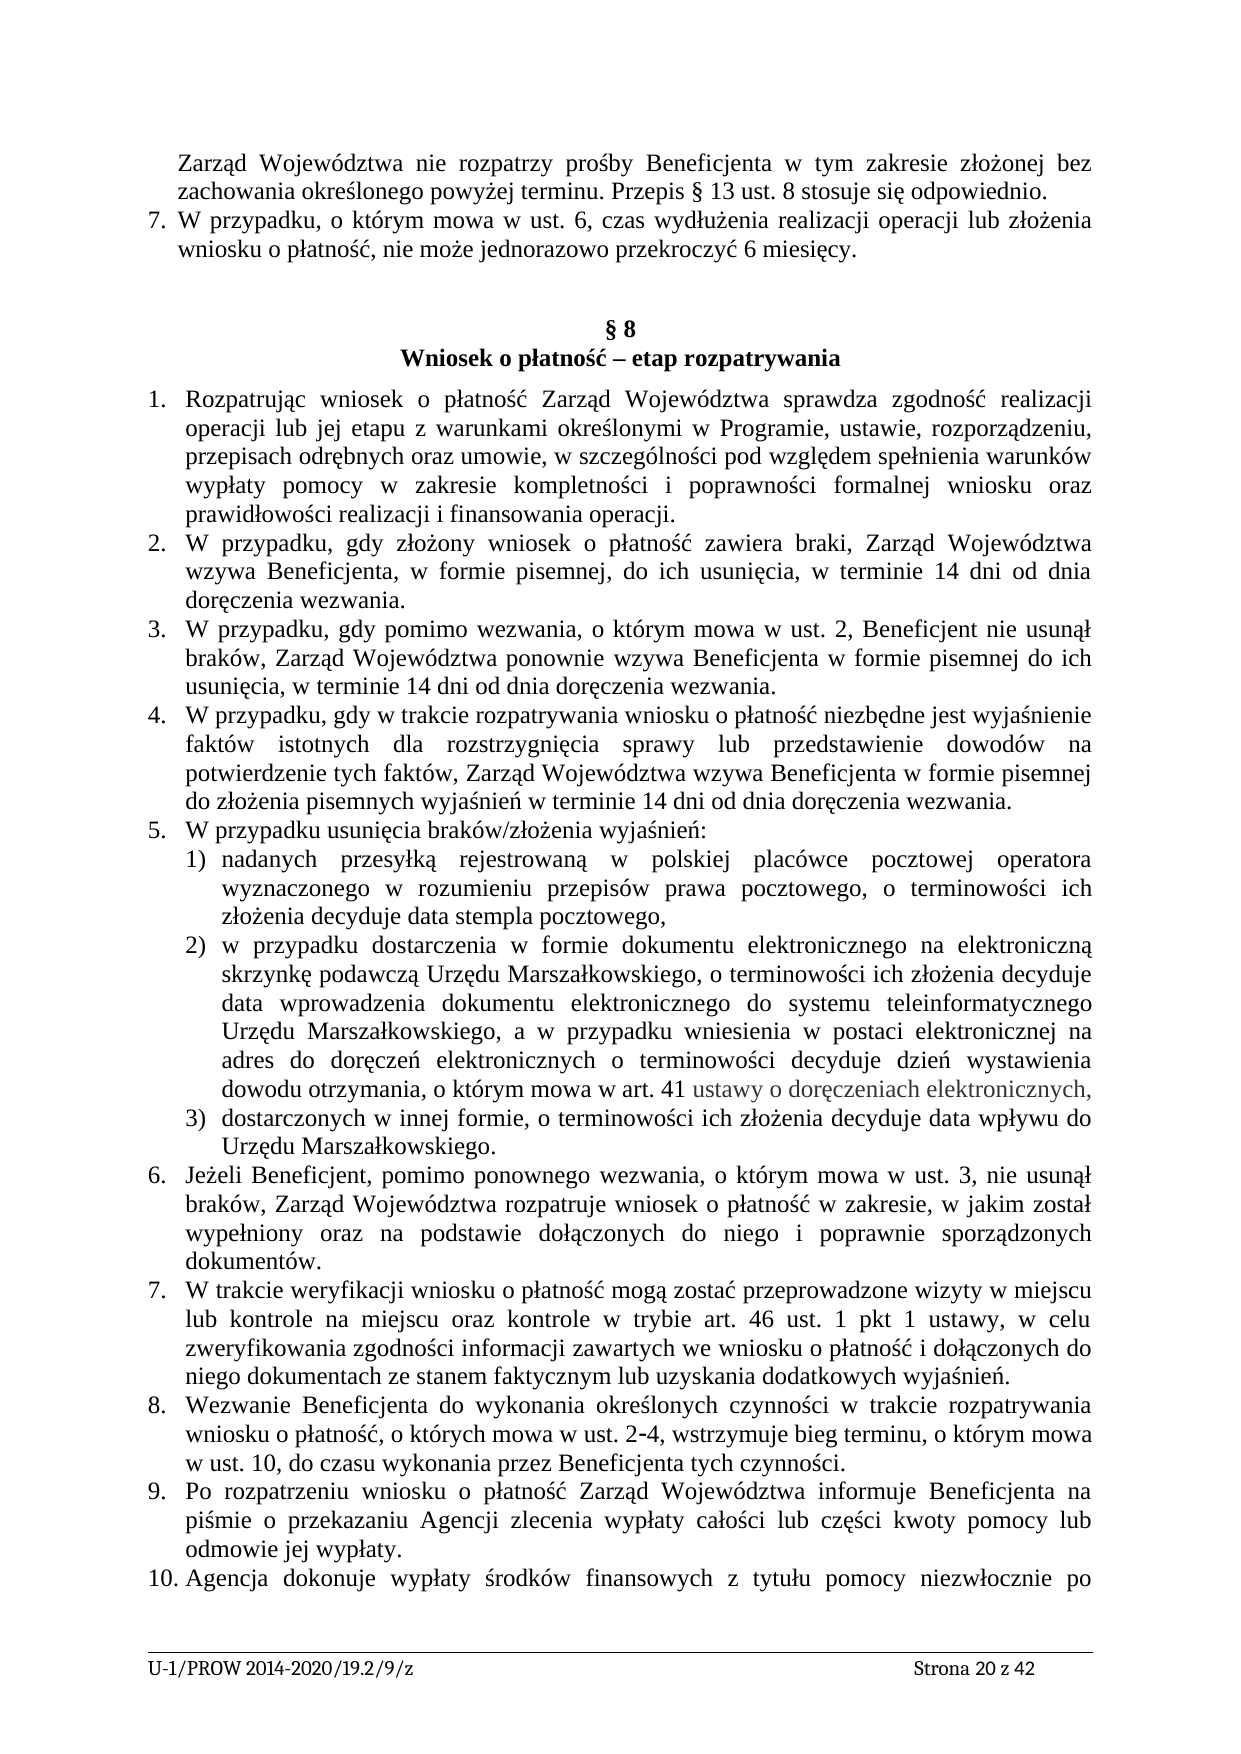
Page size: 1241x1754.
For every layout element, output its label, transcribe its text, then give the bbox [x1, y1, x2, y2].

text § 8 [148, 314, 1093, 343]
list W przypadku, gdy w trakcie rozpatrywania wniosku o płatność niezbędne jest wyjaśnienie faktów istotnych dla rozstrzygnięcia sprawy lub przedstawienie dowodów na potwierdzenie tych faktów, Zarząd Województwa wzywa Beneficjenta w formie pisemnej do złożenia pisemnych wyjaśnień w terminie 14 dni od dnia doręczenia wezwania. [148, 700, 1093, 815]
list W przypadku, gdy złożony wniosek o płatność zawiera braki, Zarząd Województwa wzywa Beneficjenta, w formie pisemnej, do ich usunięcia, w terminie 14 dni od dnia doręczenia wezwania. [148, 528, 1093, 614]
text Wniosek o płatność – etap rozpatrywania [148, 343, 1093, 371]
list Rozpatrując wniosek o płatność Zarząd Województwa sprawdza zgodność realizacji operacji lub jej etapu z warunkami określonymi w Programie, ustawie, rozporządzeniu, przepisach odrębnych oraz umowie, w szczególności pod względem spełnienia warunków wypłaty pomocy w zakresie kompletności i poprawności formalnej wniosku oraz prawidłowości realizacji i finansowania operacji. [148, 384, 1093, 528]
list W przypadku, o którym mowa w ust. 6, czas wydłużenia realizacji operacji lub złożenia wniosku o płatność, nie może jednorazowo przekroczyć 6 miesięcy. [148, 205, 1093, 263]
list Agencja dokonuje wypłaty środków finansowych z tytułu pomocy niezwłocznie po [148, 1563, 1093, 1591]
list 2) w przypadku dostarczenia w formie dokumentu elektronicznego na elektroniczną skrzynkę podawczą Urzędu Marszałkowskiego, o terminowości ich złożenia decyduje data wprowadzenia dokumentu elektronicznego do systemu teleinformatycznego Urzędu Marszałkowskiego, a w przypadku wniesienia w postaci elektronicznej na adres do doręczeń elektronicznych o terminowości decyduje dzień wystawienia dowodu otrzymania, o którym mowa w art. 41 ustawy o doręczeniach elektronicznych, [185, 930, 1093, 1103]
list W przypadku, gdy pomimo wezwania, o którym mowa w ust. 2, Beneficjent nie usunął braków, Zarząd Województwa ponownie wzywa Beneficjenta w formie pisemnej do ich usunięcia, w terminie 14 dni od dnia doręczenia wezwania. [148, 614, 1093, 700]
list 3) dostarczonych w innej formie, o terminowości ich złożenia decyduje data wpływu do Urzędu Marszałkowskiego. [185, 1103, 1093, 1160]
list Po rozpatrzeniu wniosku o płatność Zarząd Województwa informuje Beneficjenta na piśmie o przekazaniu Agencji zlecenia wypłaty całości lub części kwoty pomocy lub odmowie jej wypłaty. [148, 1476, 1093, 1563]
list 1) nadanych przesyłką rejestrowaną w polskiej placówce pocztowej operatora wyznaczonego w rozumieniu przepisów prawa pocztowego, o terminowości ich złożenia decyduje data stempla pocztowego, [185, 844, 1093, 930]
list W trakcie weryfikacji wniosku o płatność mogą zostać przeprowadzone wizyty w miejscu lub kontrole na miejscu oraz kontrole w trybie art. 46 ust. 1 pkt 1 ustawy, w celu zweryfikowania zgodności informacji zawartych we wniosku o płatność i dołączonych do niego dokumentach ze stanem faktycznym lub uzyskania dodatkowych wyjaśnień. [148, 1275, 1093, 1390]
list W przypadku usunięcia braków/złożenia wyjaśnień: [148, 815, 1093, 844]
list Wezwanie Beneficjenta do wykonania określonych czynności w trakcie rozpatrywania wniosku o płatność, o których mowa w ust. 24, wstrzymuje bieg terminu, o którym mowa w ust. 10, do czasu wykonania przez Beneficjenta tych czynności. [148, 1390, 1093, 1476]
list Zarząd Województwa nie rozpatrzy prośby Beneficjenta w tym zakresie złożonej bez zachowania określonego powyżej terminu. Przepis § 13 ust. 8 stosuje się odpowiednio. [177, 148, 1093, 205]
list Jeżeli Beneficjent, pomimo ponownego wezwania, o którym mowa w ust. 3, nie usunął braków, Zarząd Województwa rozpatruje wniosek o płatność w zakresie, w jakim został wypełniony oraz na podstawie dołączonych do niego i poprawnie sporządzonych dokumentów. [148, 1160, 1093, 1275]
